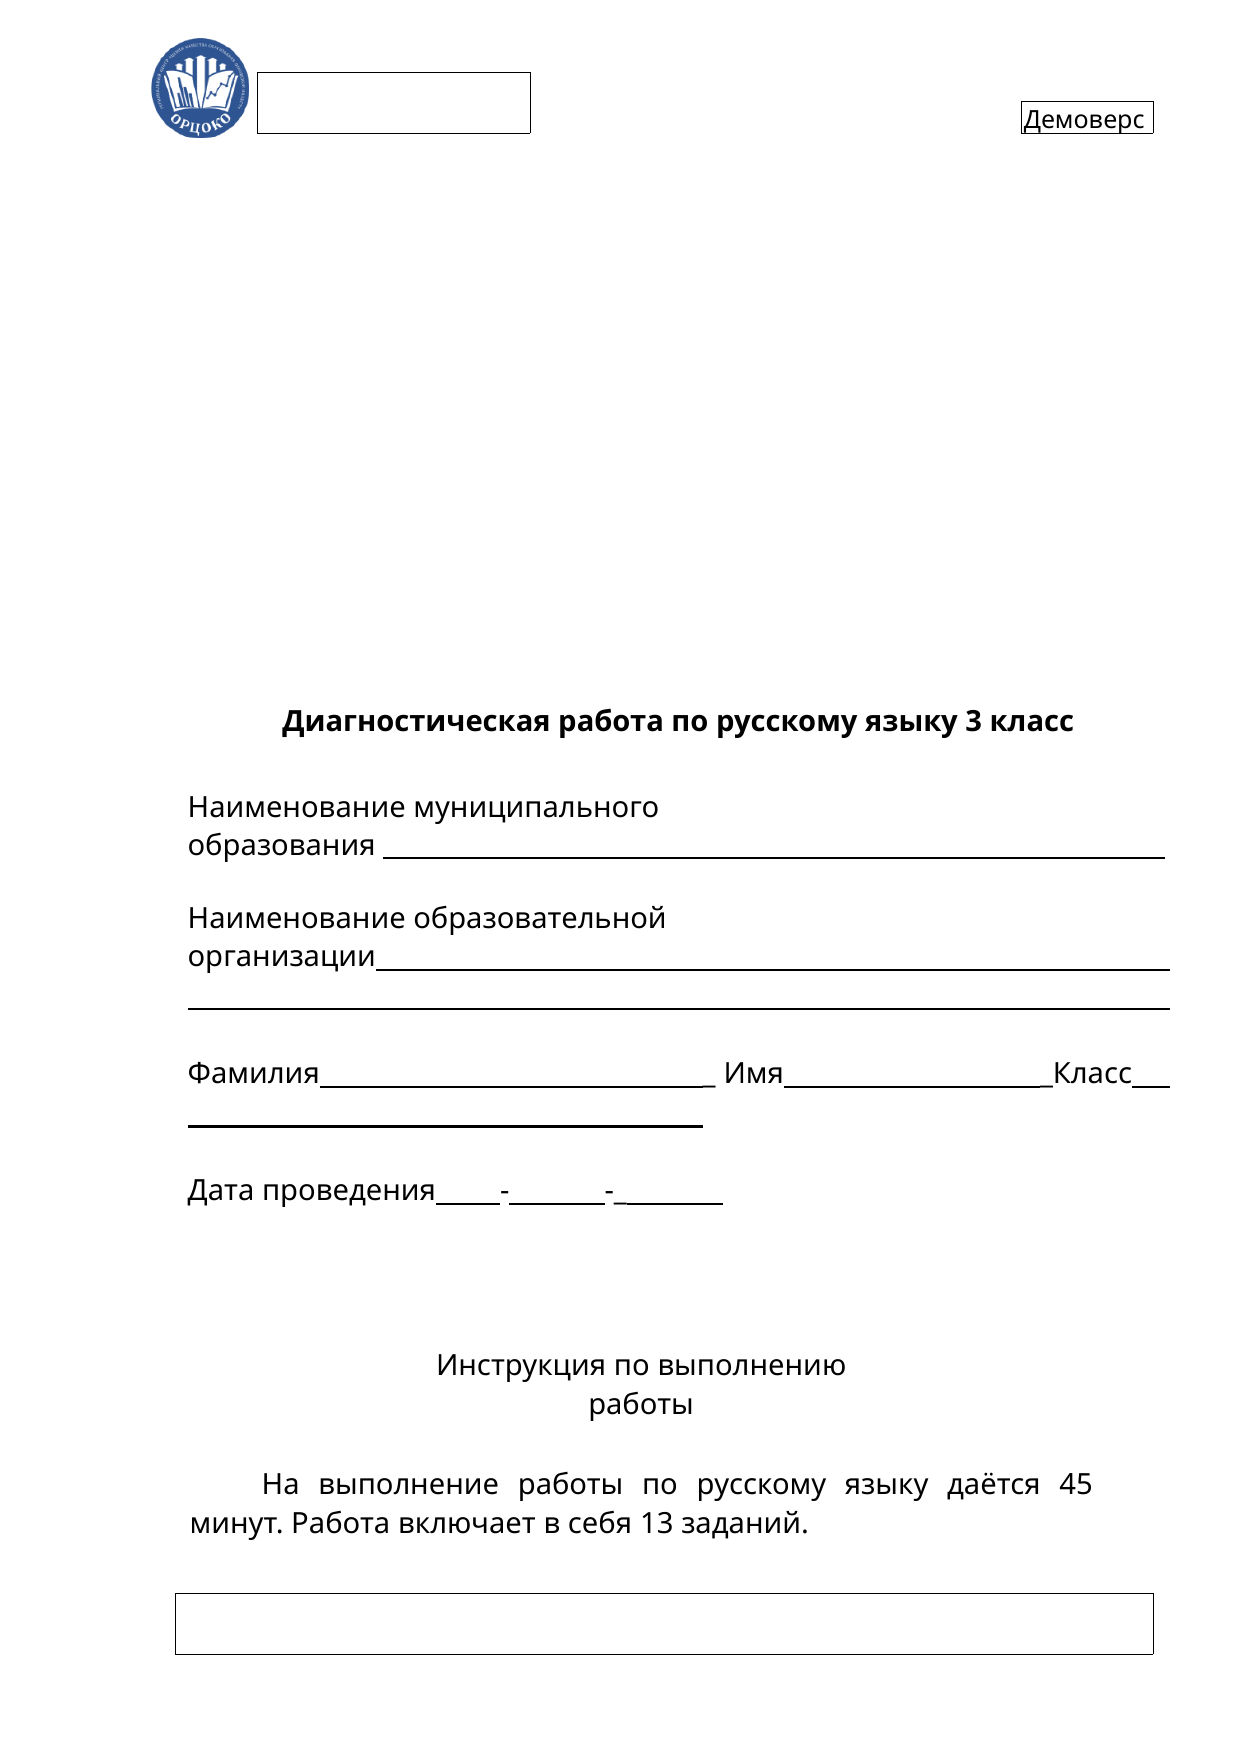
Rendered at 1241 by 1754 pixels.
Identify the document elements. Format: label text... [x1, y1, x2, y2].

text Фамилия _ Имя _Класс [187, 1052, 1169, 1132]
text Инструкция по выполнению работы [430, 1344, 852, 1423]
text [187, 1009, 1169, 1014]
text организации [187, 935, 1169, 1008]
text Наименование образовательной [187, 901, 1169, 935]
text Дата проведения - -_ [187, 1170, 1169, 1209]
picture [151, 38, 249, 138]
text Наименование муниципального [187, 790, 1169, 824]
text образования [187, 824, 1169, 863]
text Диагностическая работа по русскому языку 3 класс [187, 705, 1169, 738]
text На выполнение работы по русскому языку даётся 45 минут. Работа включает в себя 13 заданий. [189, 1463, 1093, 1542]
